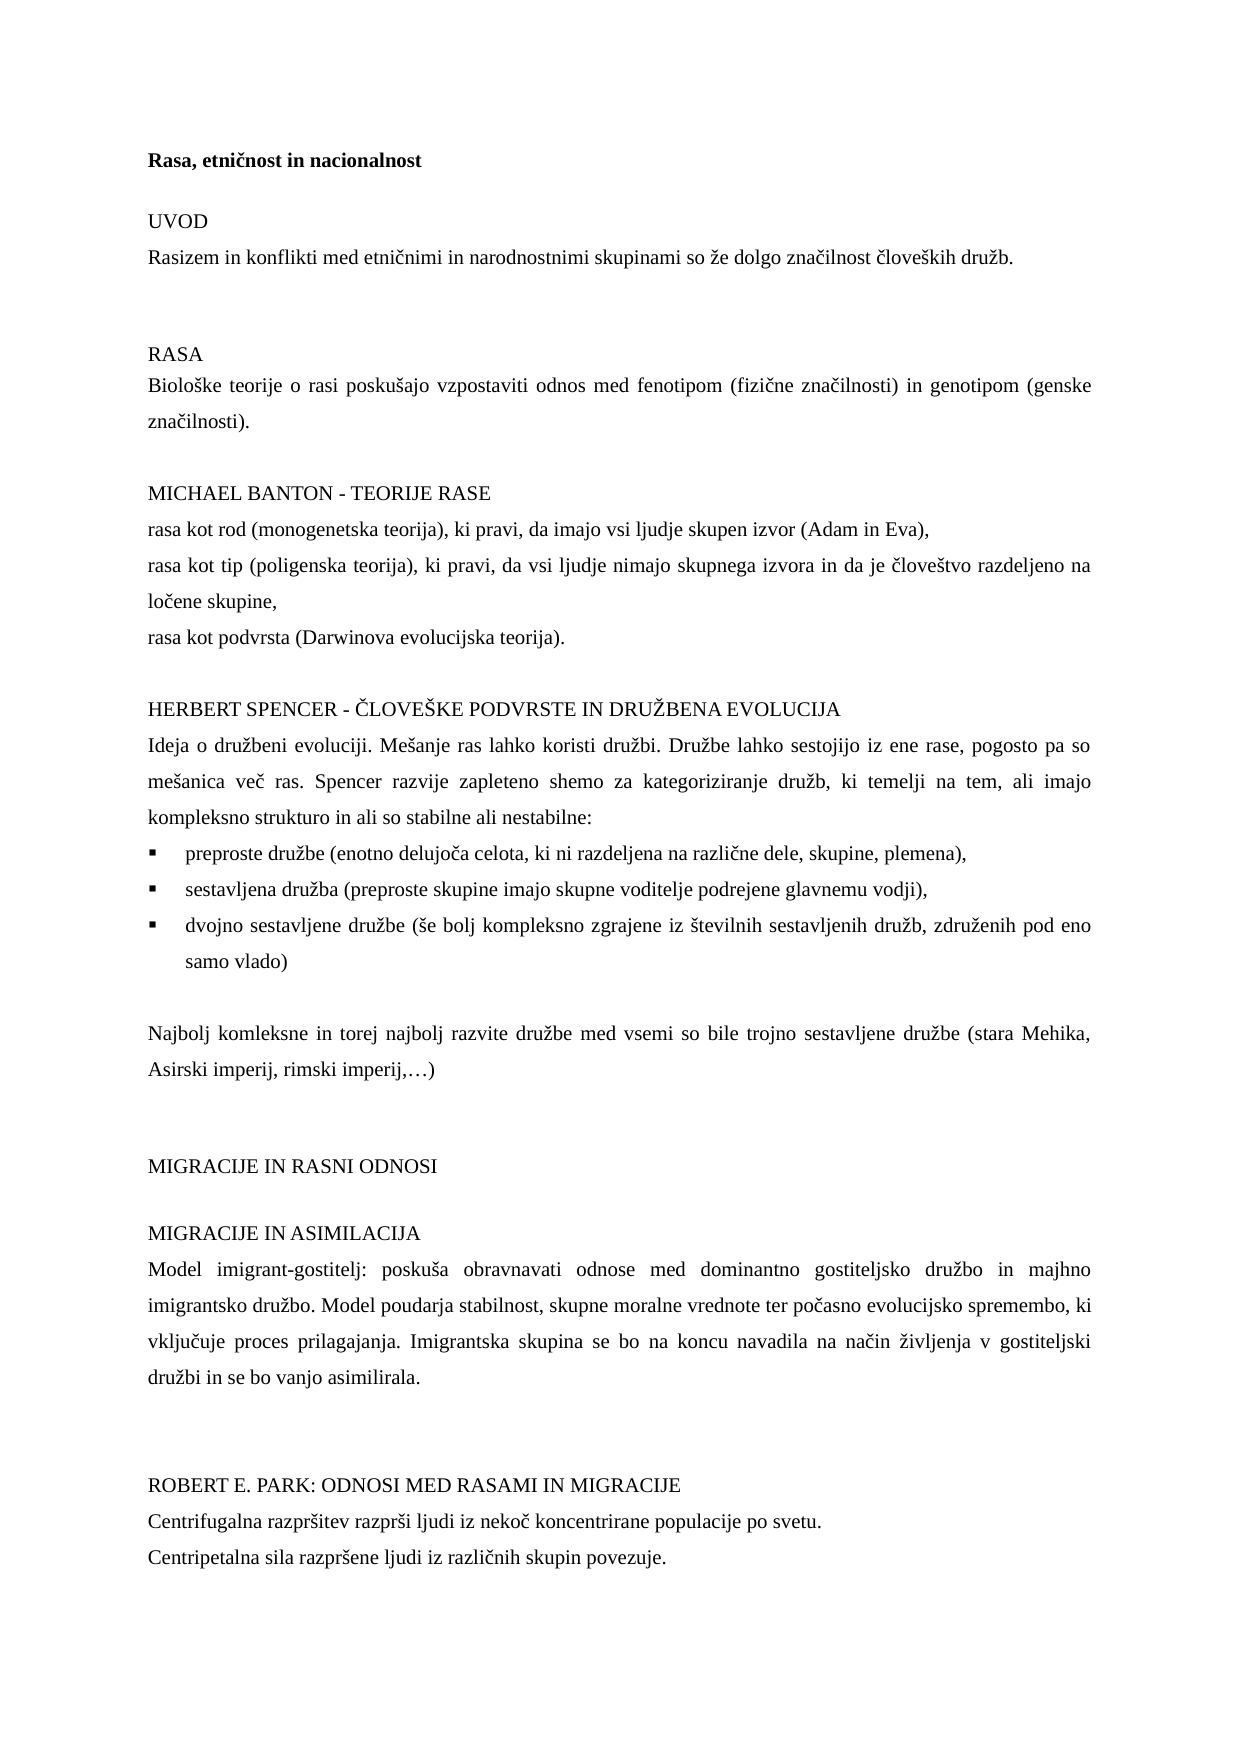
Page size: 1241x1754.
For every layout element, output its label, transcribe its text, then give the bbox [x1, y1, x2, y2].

text Centripetalna sila razpršene ljudi iz različnih skupin povezuje. [148, 1545, 1093, 1569]
list sestavljena družba (preproste skupine imajo skupne voditelje podrejene glavnemu vodji), [148, 877, 1093, 901]
text Biološke teorije o rasi poskušajo vzpostaviti odnos med fenotipom (fizične značilnosti) in genotipom (genske značilnosti). [148, 373, 1093, 433]
text Centrifugalna razpršitev razprši ljudi iz nekoč koncentrirane populacije po svetu. [148, 1509, 1093, 1533]
text Rasizem in konflikti med etničnimi in narodnostnimi skupinami so že dolgo značilnost človeških družb. [148, 245, 1093, 269]
text UVOD [148, 209, 1093, 233]
list preproste družbe (enotno delujoča celota, ki ni razdeljena na različne dele, skupine, plemena), [148, 841, 1093, 865]
subtitle MIGRACIJE IN RASNI ODNOSI [148, 1154, 1093, 1178]
text MIGRACIJE IN ASIMILACIJA [148, 1221, 1093, 1245]
text HERBERT SPENCER - ČLOVEŠKE PODVRSTE IN DRUŽBENA EVOLUCIJA [148, 697, 1093, 721]
text Model imigrant-gostitelj: poskuša obravnavati odnose med dominantno gostiteljsko družbo in majhno imigrantsko družbo. Model poudarja stabilnost, skupne moralne vrednote ter počasno evolucijsko spremembo, ki vključuje proces prilagajanja. Imigrantska skupina se bo na koncu navadila na način življenja v gostiteljski družbi in se bo vanjo asimilirala. [148, 1257, 1093, 1389]
text rasa kot rod (monogenetska teorija), ki pravi, da imajo vsi ljudje skupen izvor (Adam in Eva), [148, 517, 1093, 541]
text MICHAEL BANTON - TEORIJE RASE [148, 481, 1093, 505]
text rasa kot podvrsta (Darwinova evolucijska teorija). [148, 625, 1093, 649]
text ROBERT E. PARK: ODNOSI MED RASAMI IN MIGRACIJE [148, 1473, 1093, 1497]
text Ideja o družbeni evoluciji. Mešanje ras lahko koristi družbi. Družbe lahko sestojijo iz ene rase, pogosto pa so mešanica več ras. Spencer razvije zapleteno shemo za kategoriziranje družb, ki temelji na tem, ali imajo kompleksno strukturo in ali so stabilne ali nestabilne: [148, 733, 1093, 829]
text rasa kot tip (poligenska teorija), ki pravi, da vsi ljudje nimajo skupnega izvora in da je človeštvo razdeljeno na ločene skupine, [148, 553, 1093, 613]
list dvojno sestavljene družbe (še bolj kompleksno zgrajene iz številnih sestavljenih družb, združenih pod eno samo vlado) [148, 913, 1093, 973]
subtitle Rasa, etničnost in nacionalnost [148, 148, 1093, 172]
subtitle RASA [148, 342, 1093, 366]
text Najbolj komleksne in torej najbolj razvite družbe med vsemi so bile trojno sestavljene družbe (stara Mehika, Asirski imperij, rimski imperij,…) [148, 1021, 1093, 1081]
